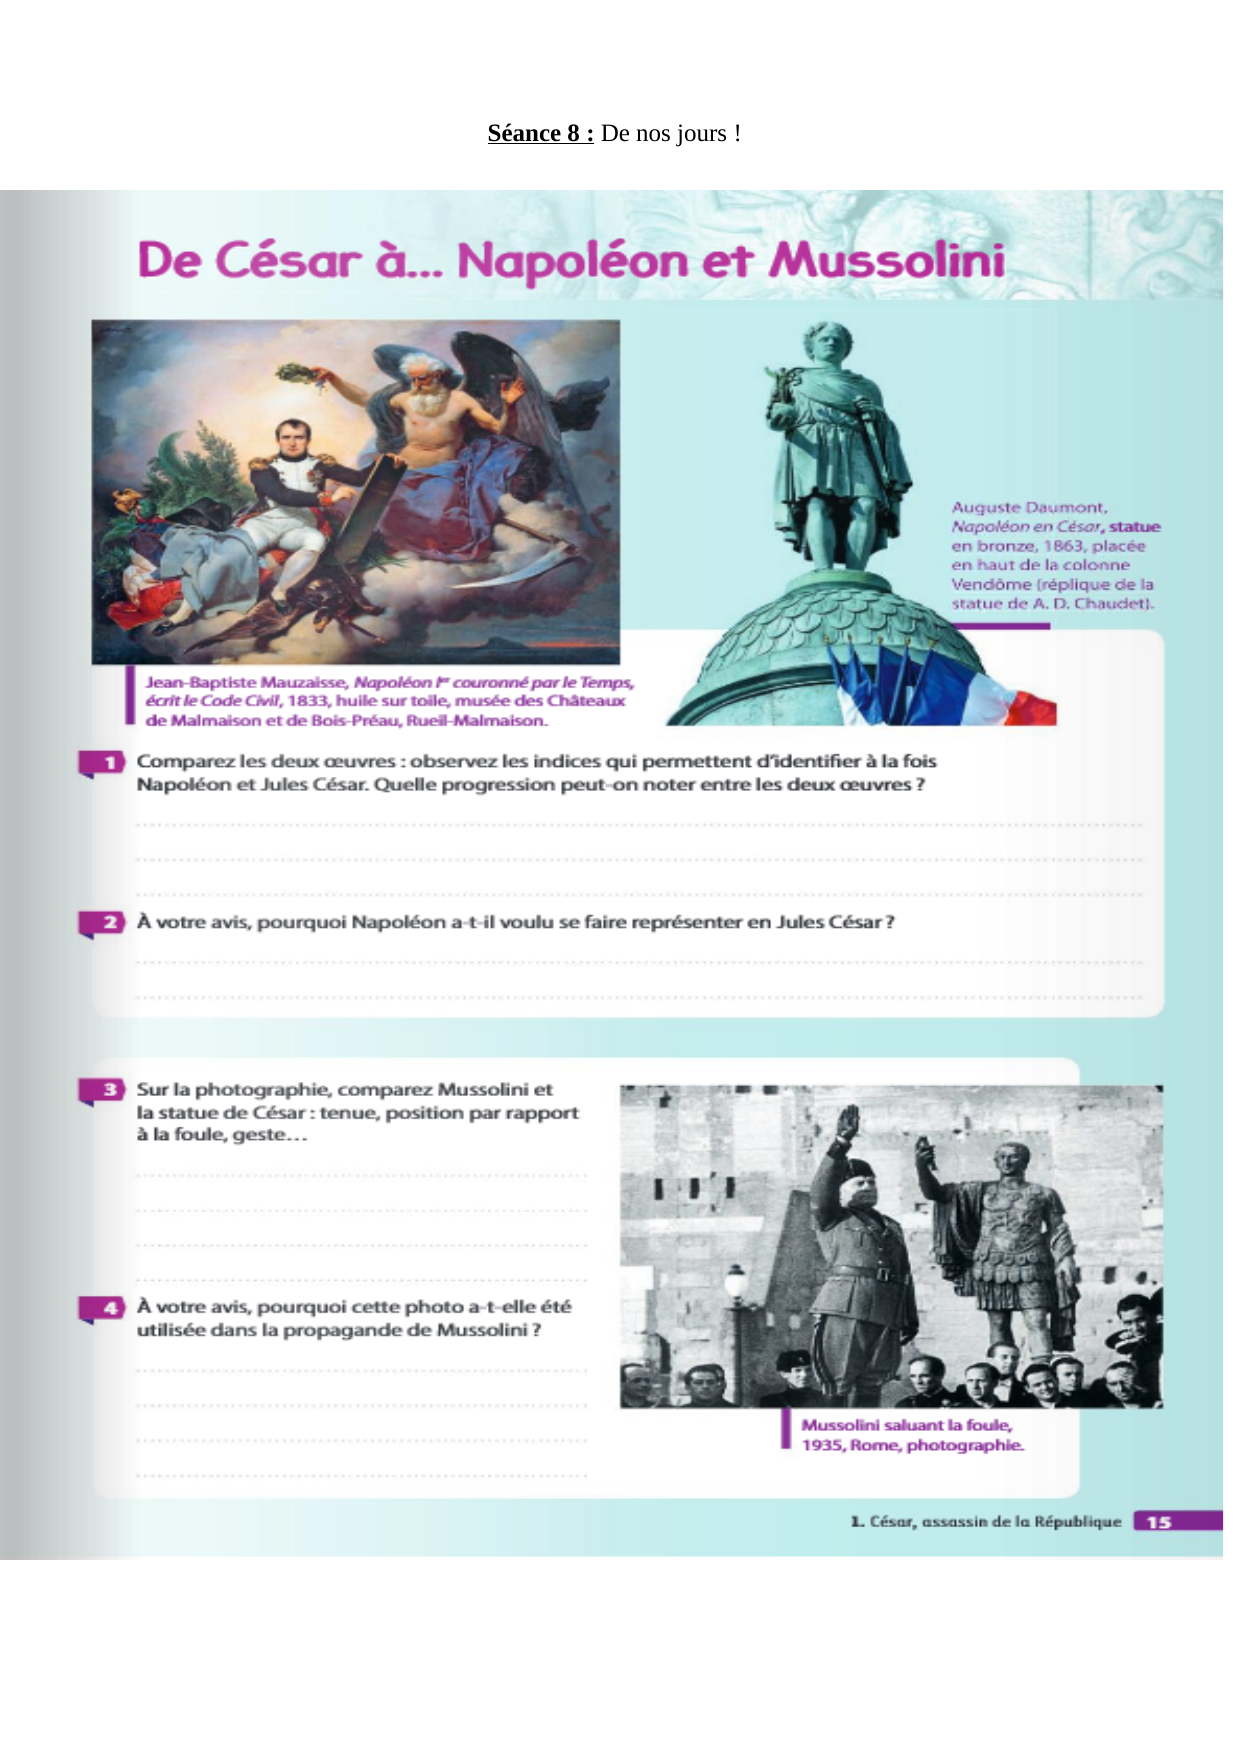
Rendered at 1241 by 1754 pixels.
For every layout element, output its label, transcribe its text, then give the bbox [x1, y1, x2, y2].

text Séance 8 : De nos jours ! [118, 118, 1122, 147]
